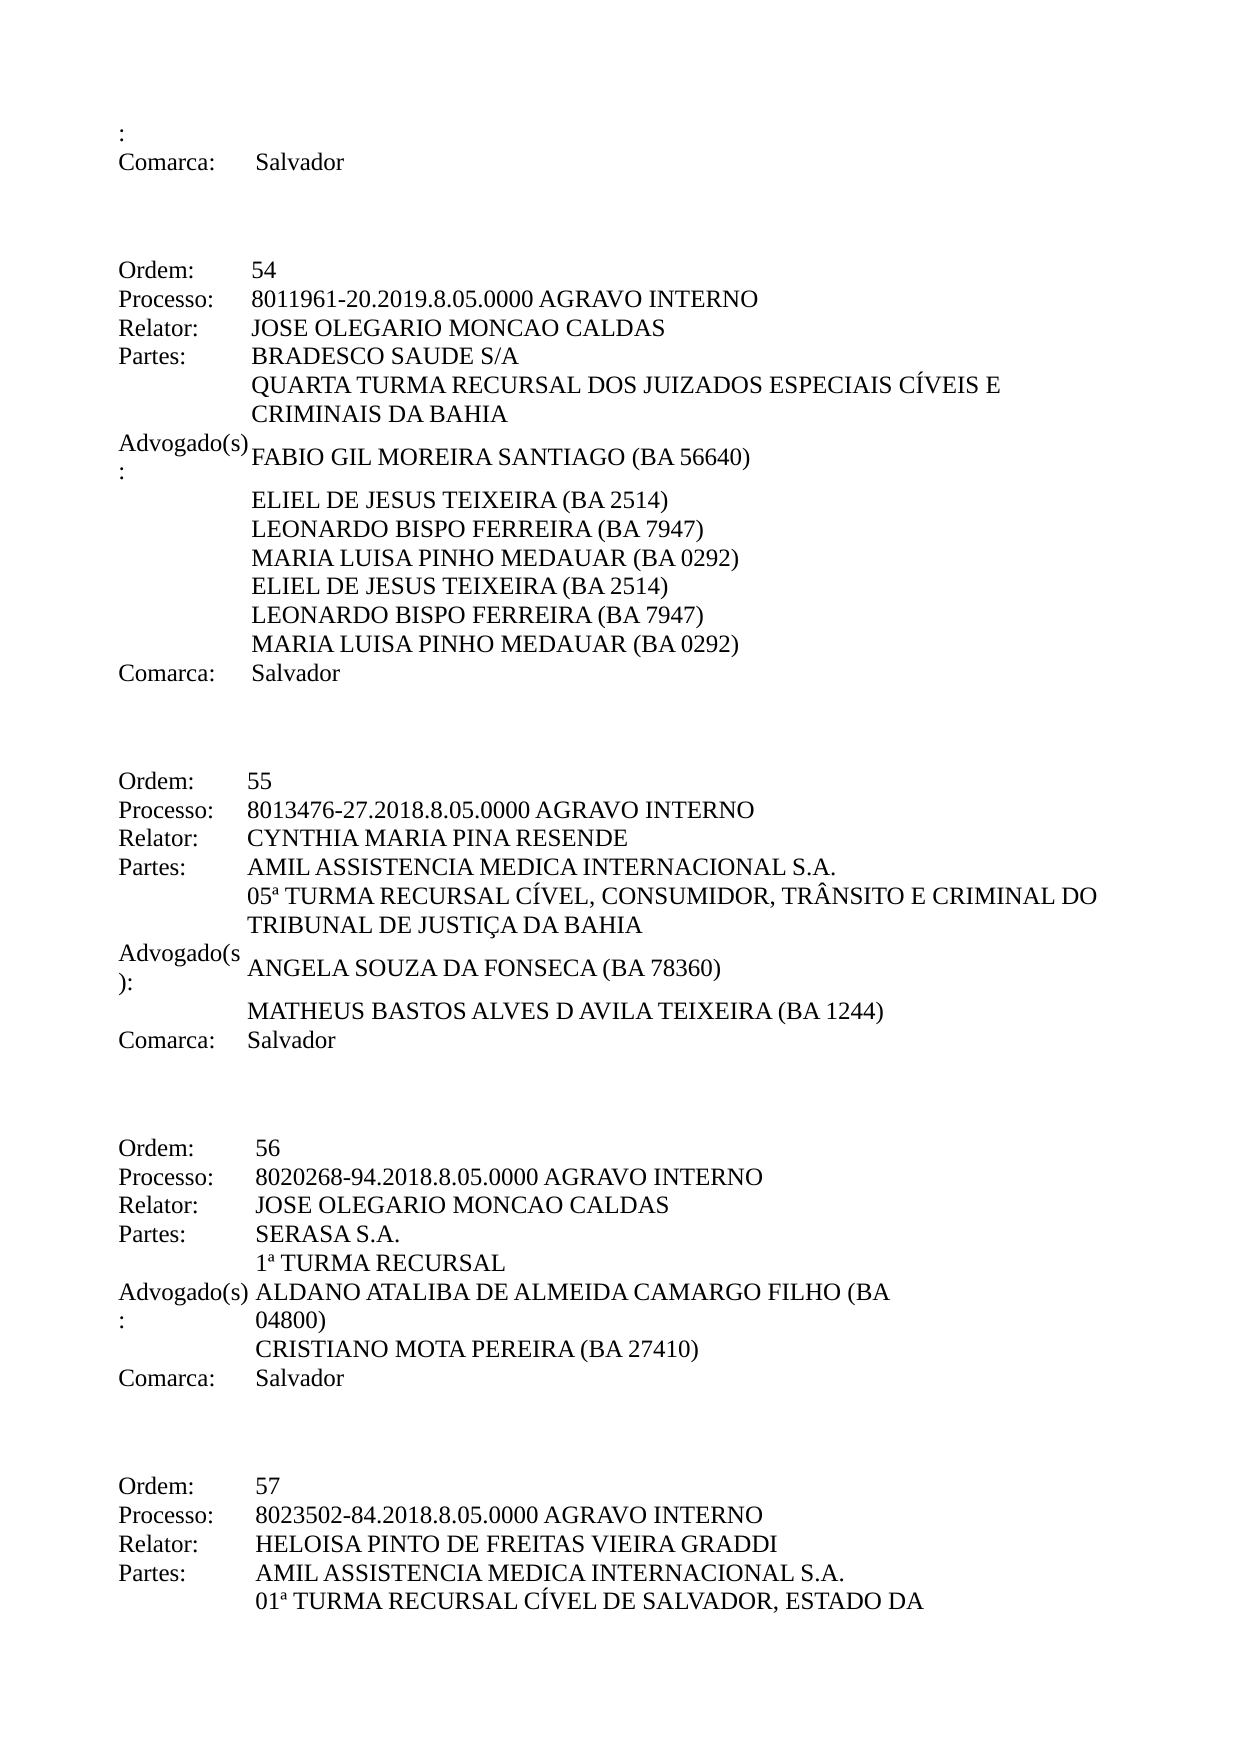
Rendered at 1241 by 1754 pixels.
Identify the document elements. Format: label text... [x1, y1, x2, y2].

table_cell Salvador [255, 147, 1040, 176]
table_cell HELOISA PINTO DE FREITAS VIEIRA GRADDI [255, 1529, 1044, 1558]
table_cell 05ª TURMA RECURSAL CÍVEL, CONSUMIDOR, TRÂNSITO E CRIMINAL DO TRIBUNAL DE JUSTIÇA DA BAHIA [247, 881, 1122, 938]
table_cell [118, 370, 251, 428]
table_cell [118, 1248, 255, 1277]
table_header 54 [251, 255, 1122, 284]
table_header 57 [255, 1471, 1044, 1500]
table_cell Comarca: [118, 147, 255, 176]
table_cell [118, 996, 247, 1025]
table_header 55 [247, 766, 1122, 795]
table_cell [255, 118, 1040, 147]
table_cell 01ª TURMA RECURSAL CÍVEL DE SALVADOR, ESTADO DA [255, 1586, 1044, 1615]
table_cell Processo: [118, 284, 251, 313]
table_cell Relator: [118, 1529, 255, 1558]
table_cell [118, 571, 251, 600]
table_cell 8011961-20.2019.8.05.0000 AGRAVO INTERNO [251, 284, 1122, 313]
table_cell 1ª TURMA RECURSAL [255, 1248, 964, 1277]
table_cell Partes: [118, 852, 247, 881]
table_cell : [118, 118, 255, 147]
table_cell 8020268-94.2018.8.05.0000 AGRAVO INTERNO [255, 1162, 964, 1191]
table_cell AMIL ASSISTENCIA MEDICA INTERNACIONAL S.A. [247, 852, 1122, 881]
table_cell CRISTIANO MOTA PEREIRA (BA 27410) [255, 1334, 964, 1363]
table_cell Salvador [255, 1363, 964, 1392]
table_cell Processo: [118, 1162, 255, 1191]
table_cell Advogado(s): [118, 939, 247, 996]
table_cell [118, 485, 251, 514]
table_cell Relator: [118, 313, 251, 341]
table_cell Advogado(s): [118, 1277, 255, 1334]
table_cell JOSE OLEGARIO MONCAO CALDAS [251, 313, 1122, 341]
table_cell [118, 600, 251, 629]
table_cell [118, 514, 251, 543]
table_cell [118, 881, 247, 938]
table_cell ELIEL DE JESUS TEIXEIRA (BA 2514) [251, 571, 1122, 600]
table_cell SERASA S.A. [255, 1219, 964, 1248]
table_cell CYNTHIA MARIA PINA RESENDE [247, 824, 1122, 852]
table_header 56 [255, 1133, 964, 1162]
table_cell Partes: [118, 341, 251, 370]
table_header Ordem: [118, 1471, 255, 1500]
table_cell [118, 1586, 255, 1615]
table_cell [118, 629, 251, 658]
table_cell Comarca: [118, 1363, 255, 1392]
table_cell 8013476-27.2018.8.05.0000 AGRAVO INTERNO [247, 795, 1122, 823]
table_cell Comarca: [118, 1025, 247, 1053]
table_cell Relator: [118, 1191, 255, 1219]
table_cell QUARTA TURMA RECURSAL DOS JUIZADOS ESPECIAIS CÍVEIS E CRIMINAIS DA BAHIA [251, 370, 1122, 428]
table_cell 8023502-84.2018.8.05.0000 AGRAVO INTERNO [255, 1500, 1044, 1529]
table_cell Advogado(s): [118, 428, 251, 485]
table_cell [118, 1334, 255, 1363]
table_cell [118, 543, 251, 571]
table_cell Partes: [118, 1558, 255, 1586]
table_cell LEONARDO BISPO FERREIRA (BA 7947) [251, 600, 1122, 629]
table_header Ordem: [118, 1133, 255, 1162]
table_header Ordem: [118, 766, 247, 795]
table_cell Processo: [118, 795, 247, 823]
table_cell Relator: [118, 824, 247, 852]
table_cell Salvador [251, 658, 1122, 686]
table_cell Comarca: [118, 658, 251, 686]
table_cell JOSE OLEGARIO MONCAO CALDAS [255, 1191, 964, 1219]
table_cell Partes: [118, 1219, 255, 1248]
table_header Ordem: [118, 255, 251, 284]
table_cell BRADESCO SAUDE S/A [251, 341, 1122, 370]
table_cell LEONARDO BISPO FERREIRA (BA 7947) [251, 514, 1122, 543]
table_cell FABIO GIL MOREIRA SANTIAGO (BA 56640) [251, 428, 1122, 485]
table_cell AMIL ASSISTENCIA MEDICA INTERNACIONAL S.A. [255, 1558, 1044, 1586]
table_cell ALDANO ATALIBA DE ALMEIDA CAMARGO FILHO (BA 04800) [255, 1277, 964, 1334]
table_cell MARIA LUISA PINHO MEDAUAR (BA 0292) [251, 543, 1122, 571]
table_cell MATHEUS BASTOS ALVES D AVILA TEIXEIRA (BA 1244) [247, 996, 1122, 1025]
table_cell Processo: [118, 1500, 255, 1529]
table_cell ANGELA SOUZA DA FONSECA (BA 78360) [247, 939, 1122, 996]
table_cell MARIA LUISA PINHO MEDAUAR (BA 0292) [251, 629, 1122, 658]
table_cell ELIEL DE JESUS TEIXEIRA (BA 2514) [251, 485, 1122, 514]
table_cell Salvador [247, 1025, 1122, 1053]
